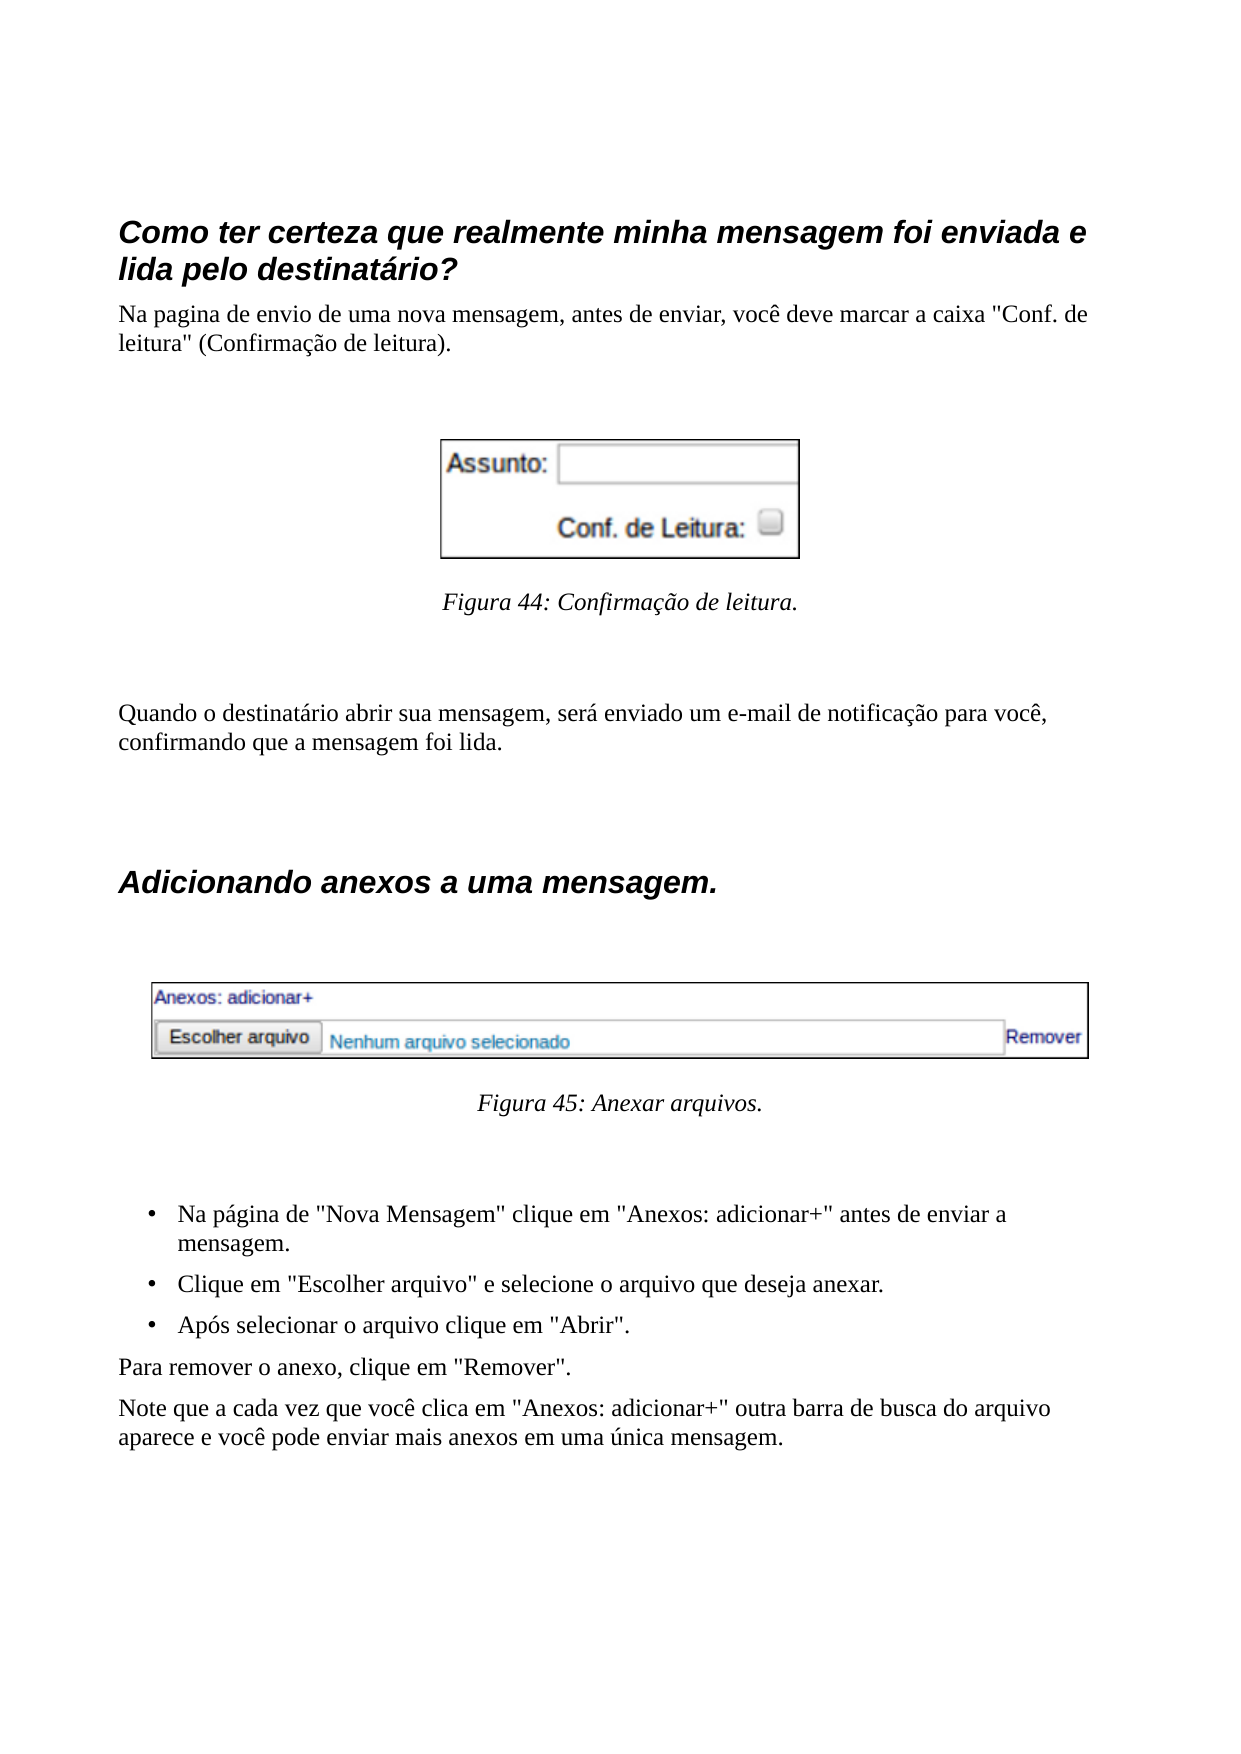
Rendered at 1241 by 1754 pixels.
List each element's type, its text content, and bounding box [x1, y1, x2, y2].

text Figura 44: Confirmação de leitura. [118, 439, 1122, 616]
list Após selecionar o arquivo clique em "Abrir". [148, 1310, 1122, 1339]
subtitle Como ter certeza que realmente minha mensagem foi enviada e lida pelo destinatário? [118, 213, 1122, 287]
text Quando o destinatário abrir sua mensagem, será enviado um e-mail de notificação para você, confirmando que a mensagem foi lida. [118, 698, 1122, 756]
picture [440, 439, 800, 559]
list Clique em "Escolher arquivo" e selecione o arquivo que deseja anexar. [148, 1269, 1122, 1298]
text Para remover o anexo, clique em "Remover". [118, 1352, 1122, 1380]
text Na pagina de envio de uma nova mensagem, antes de enviar, você deve marcar a caixa "Conf. de leitura" (Confirmação de leitura). [118, 299, 1122, 357]
text Figura 45: Anexar arquivos. [118, 982, 1122, 1117]
picture [151, 982, 1089, 1059]
text Note que a cada vez que você clica em "Anexos: adicionar+" outra barra de busca do arquivo aparece e você pode enviar mais anexos em uma única mensagem. [118, 1393, 1122, 1450]
subtitle Adicionando anexos a uma mensagem. [118, 863, 1122, 900]
list Na página de "Nova Mensagem" clique em "Anexos: adicionar+" antes de enviar a mensagem. [148, 1199, 1122, 1257]
